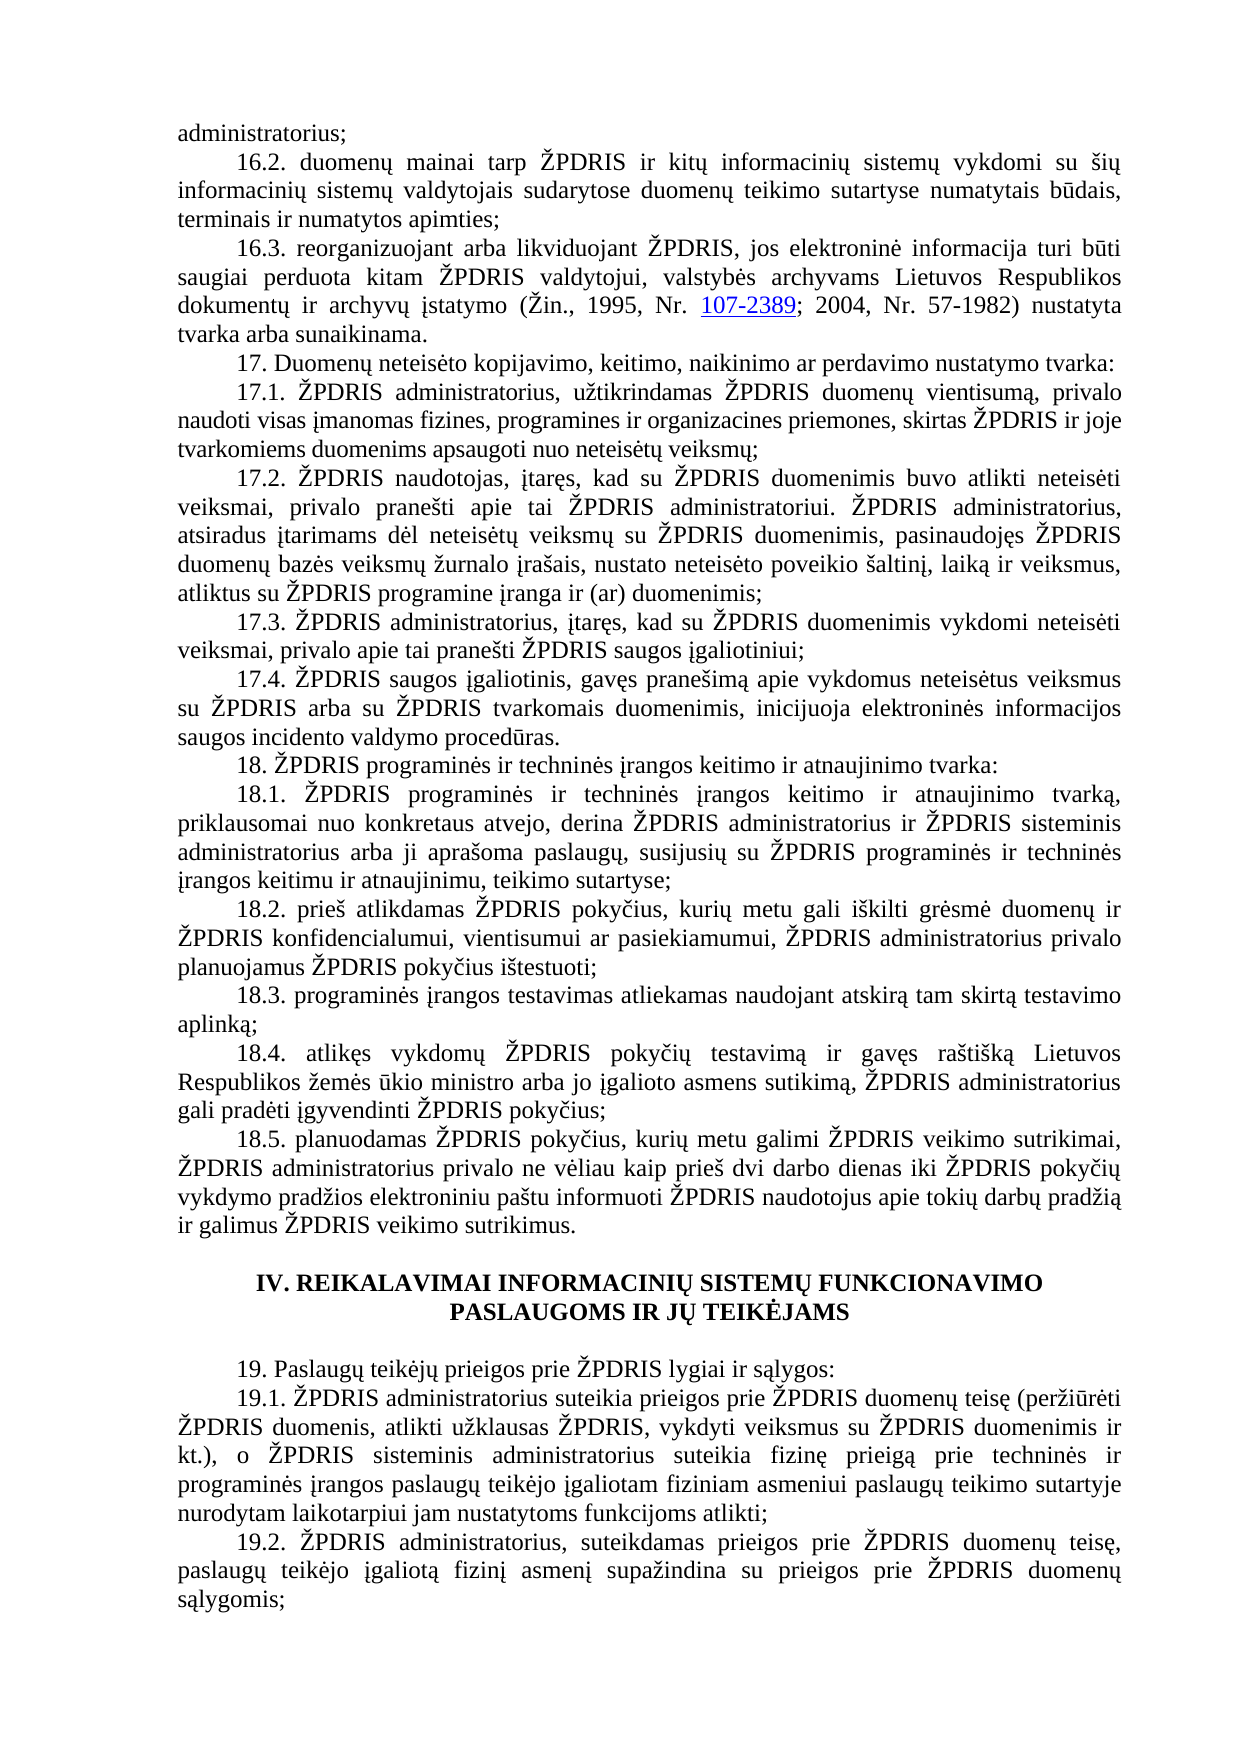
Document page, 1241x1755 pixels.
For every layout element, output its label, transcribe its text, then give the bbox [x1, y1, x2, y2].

text 19.2. ŽPDRIS administratorius, suteikdamas prieigos prie ŽPDRIS duomenų teisę, paslaugų teikėjo įgaliotą fizinį asmenį supažindina su prieigos prie ŽPDRIS duomenų sąlygomis; [177, 1527, 1122, 1613]
text 18.2. prieš atlikdamas ŽPDRIS pokyčius, kurių metu gali iškilti grėsmė duomenų ir ŽPDRIS konfidencialumui, vientisumui ar pasiekiamumui, ŽPDRIS administratorius privalo planuojamus ŽPDRIS pokyčius ištestuoti; [177, 894, 1122, 981]
text 18.5. planuodamas ŽPDRIS pokyčius, kurių metu galimi ŽPDRIS veikimo sutrikimai, ŽPDRIS administratorius privalo ne vėliau kaip prieš dvi darbo dienas iki ŽPDRIS pokyčių vykdymo pradžios elektroniniu paštu informuoti ŽPDRIS naudotojus apie tokių darbų pradžią ir galimus ŽPDRIS veikimo sutrikimus. [177, 1124, 1122, 1239]
text 16.3. reorganizuojant arba likviduojant ŽPDRIS, jos elektroninė informacija turi būti saugiai perduota kitam ŽPDRIS valdytojui, valstybės archyvams Lietuvos Respublikos dokumentų ir archyvų įstatymo (Žin., 1995, Nr. 107-2389; 2004, Nr. 57-1982) nustatyta tvarka arba sunaikinama. [177, 233, 1122, 348]
text 17.4. ŽPDRIS saugos įgaliotinis, gavęs pranešimą apie vykdomus neteisėtus veiksmus su ŽPDRIS arba su ŽPDRIS tvarkomais duomenimis, inicijuoja elektroninės informacijos saugos incidento valdymo procedūras. [177, 664, 1122, 751]
text 17.1. ŽPDRIS administratorius, užtikrindamas ŽPDRIS duomenų vientisumą, privalo naudoti visas įmanomas fizines, programines ir organizacines priemones, skirtas ŽPDRIS ir joje tvarkomiems duomenims apsaugoti nuo neteisėtų veiksmų; [177, 377, 1122, 463]
text 18. ŽPDRIS programinės ir techninės įrangos keitimo ir atnaujinimo tvarka: [177, 751, 1122, 779]
text 17.3. ŽPDRIS administratorius, įtaręs, kad su ŽPDRIS duomenimis vykdomi neteisėti veiksmai, privalo apie tai pranešti ŽPDRIS saugos įgaliotiniui; [177, 607, 1122, 664]
text IV. REIKALAVIMAI INFORMACINIŲ SISTEMŲ FUNKCIONAVIMO PASLAUGOMS IR JŲ TEIKĖJAMS [177, 1268, 1122, 1326]
text 19. Paslaugų teikėjų prieigos prie ŽPDRIS lygiai ir sąlygos: [177, 1354, 1122, 1383]
text 19.1. ŽPDRIS administratorius suteikia prieigos prie ŽPDRIS duomenų teisę (peržiūrėti ŽPDRIS duomenis, atlikti užklausas ŽPDRIS, vykdyti veiksmus su ŽPDRIS duomenimis ir kt.), o ŽPDRIS sisteminis administratorius suteikia fizinę prieigą prie techninės ir programinės įrangos paslaugų teikėjo įgaliotam fiziniam asmeniui paslaugų teikimo sutartyje nurodytam laikotarpiui jam nustatytoms funkcijoms atlikti; [177, 1383, 1122, 1527]
text 17.2. ŽPDRIS naudotojas, įtaręs, kad su ŽPDRIS duomenimis buvo atlikti neteisėti veiksmai, privalo pranešti apie tai ŽPDRIS administratoriui. ŽPDRIS administratorius, atsiradus įtarimams dėl neteisėtų veiksmų su ŽPDRIS duomenimis, pasinaudojęs ŽPDRIS duomenų bazės veiksmų žurnalo įrašais, nustato neteisėto poveikio šaltinį, laiką ir veiksmus, atliktus su ŽPDRIS programine įranga ir (ar) duomenimis; [177, 463, 1122, 607]
text 16.2. duomenų mainai tarp ŽPDRIS ir kitų informacinių sistemų vykdomi su šių informacinių sistemų valdytojais sudarytose duomenų teikimo sutartyse numatytais būdais, terminais ir numatytos apimties; [177, 147, 1122, 233]
text 18.3. programinės įrangos testavimas atliekamas naudojant atskirą tam skirtą testavimo aplinką; [177, 981, 1122, 1038]
text 18.4. atlikęs vykdomų ŽPDRIS pokyčių testavimą ir gavęs raštišką Lietuvos Respublikos žemės ūkio ministro arba jo įgalioto asmens sutikimą, ŽPDRIS administratorius gali pradėti įgyvendinti ŽPDRIS pokyčius; [177, 1038, 1122, 1124]
text administratorius; [177, 118, 1122, 147]
text 17. Duomenų neteisėto kopijavimo, keitimo, naikinimo ar perdavimo nustatymo tvarka: [177, 348, 1122, 377]
text 18.1. ŽPDRIS programinės ir techninės įrangos keitimo ir atnaujinimo tvarką, priklausomai nuo konkretaus atvejo, derina ŽPDRIS administratorius ir ŽPDRIS sisteminis administratorius arba ji aprašoma paslaugų, susijusių su ŽPDRIS programinės ir techninės įrangos keitimu ir atnaujinimu, teikimo sutartyse; [177, 779, 1122, 894]
